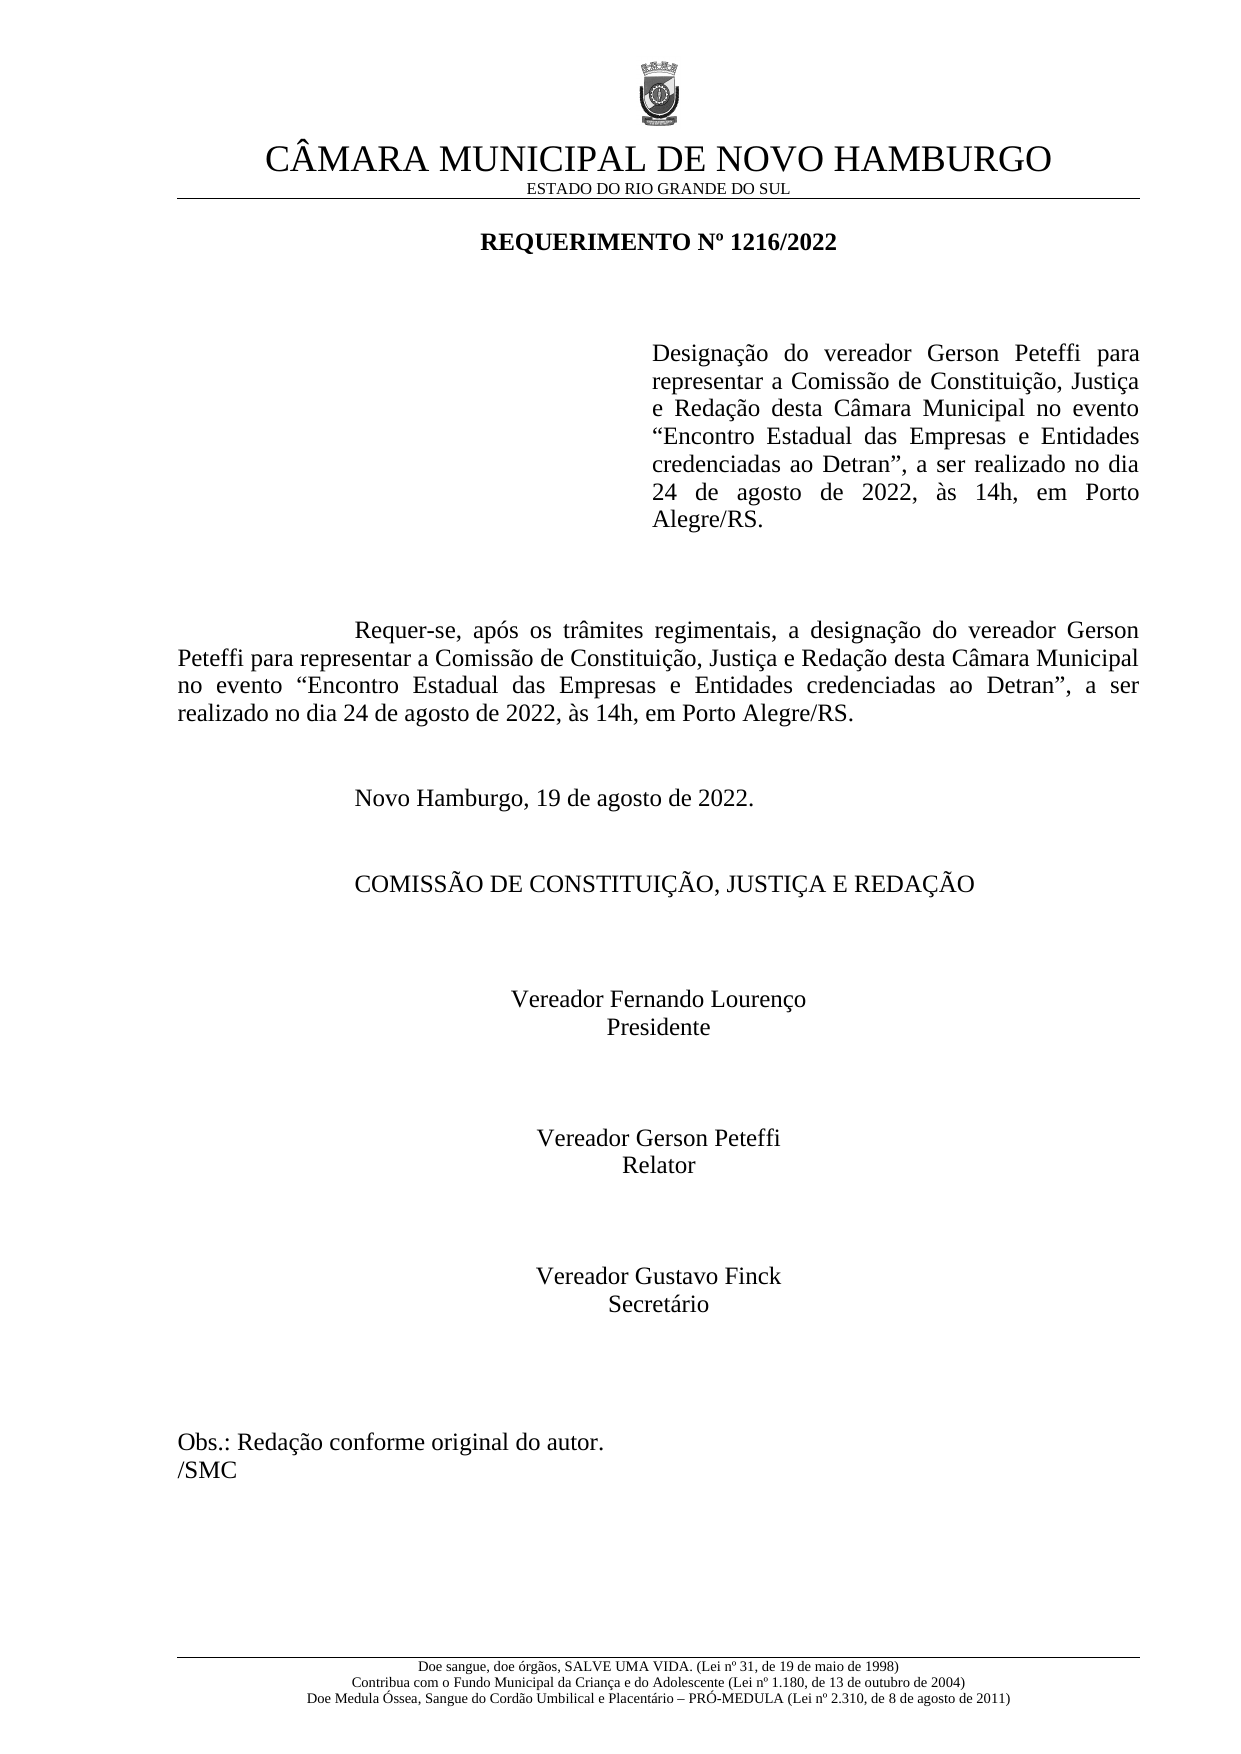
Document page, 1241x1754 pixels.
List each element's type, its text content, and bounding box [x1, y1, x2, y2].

text Requer-se, após os trâmites regimentais, a designação do vereador Gerson Peteffi para representar a Comissão de Constituição, Justiça e Redação desta Câmara Municipal no evento “Encontro Estadual das Empresas e Entidades credenciadas ao Detran”, a ser realizado no dia 24 de agosto de 2022, às 14h, em Porto Alegre/RS. [177, 616, 1140, 727]
text Obs.: Redação conforme original do autor. [177, 1428, 1140, 1456]
text Vereador Gustavo Finck [177, 1262, 1140, 1290]
text COMISSÃO DE CONSTITUIÇÃO, JUSTIÇA E REDAÇÃO [177, 870, 1140, 898]
text Designação do vereador Gerson Peteffi para representar a Comissão de Constituição, Justiça e Redação desta Câmara Municipal no evento “Encontro Estadual das Empresas e Entidades credenciadas ao Detran”, a ser realizado no dia 24 de agosto de 2022, às 14h, em Porto Alegre/RS. [652, 339, 1140, 533]
text /SMC [177, 1456, 1140, 1484]
text Novo Hamburgo, 19 de agosto de 2022. [177, 784, 1140, 812]
text REQUERIMENTO Nº 1216/2022 [177, 228, 1140, 256]
text Secretário [177, 1290, 1140, 1318]
text Vereador Fernando Lourenço [177, 985, 1140, 1013]
text Presidente [177, 1013, 1140, 1041]
text Vereador Gerson Peteffi [177, 1124, 1140, 1151]
text Relator [177, 1151, 1140, 1179]
